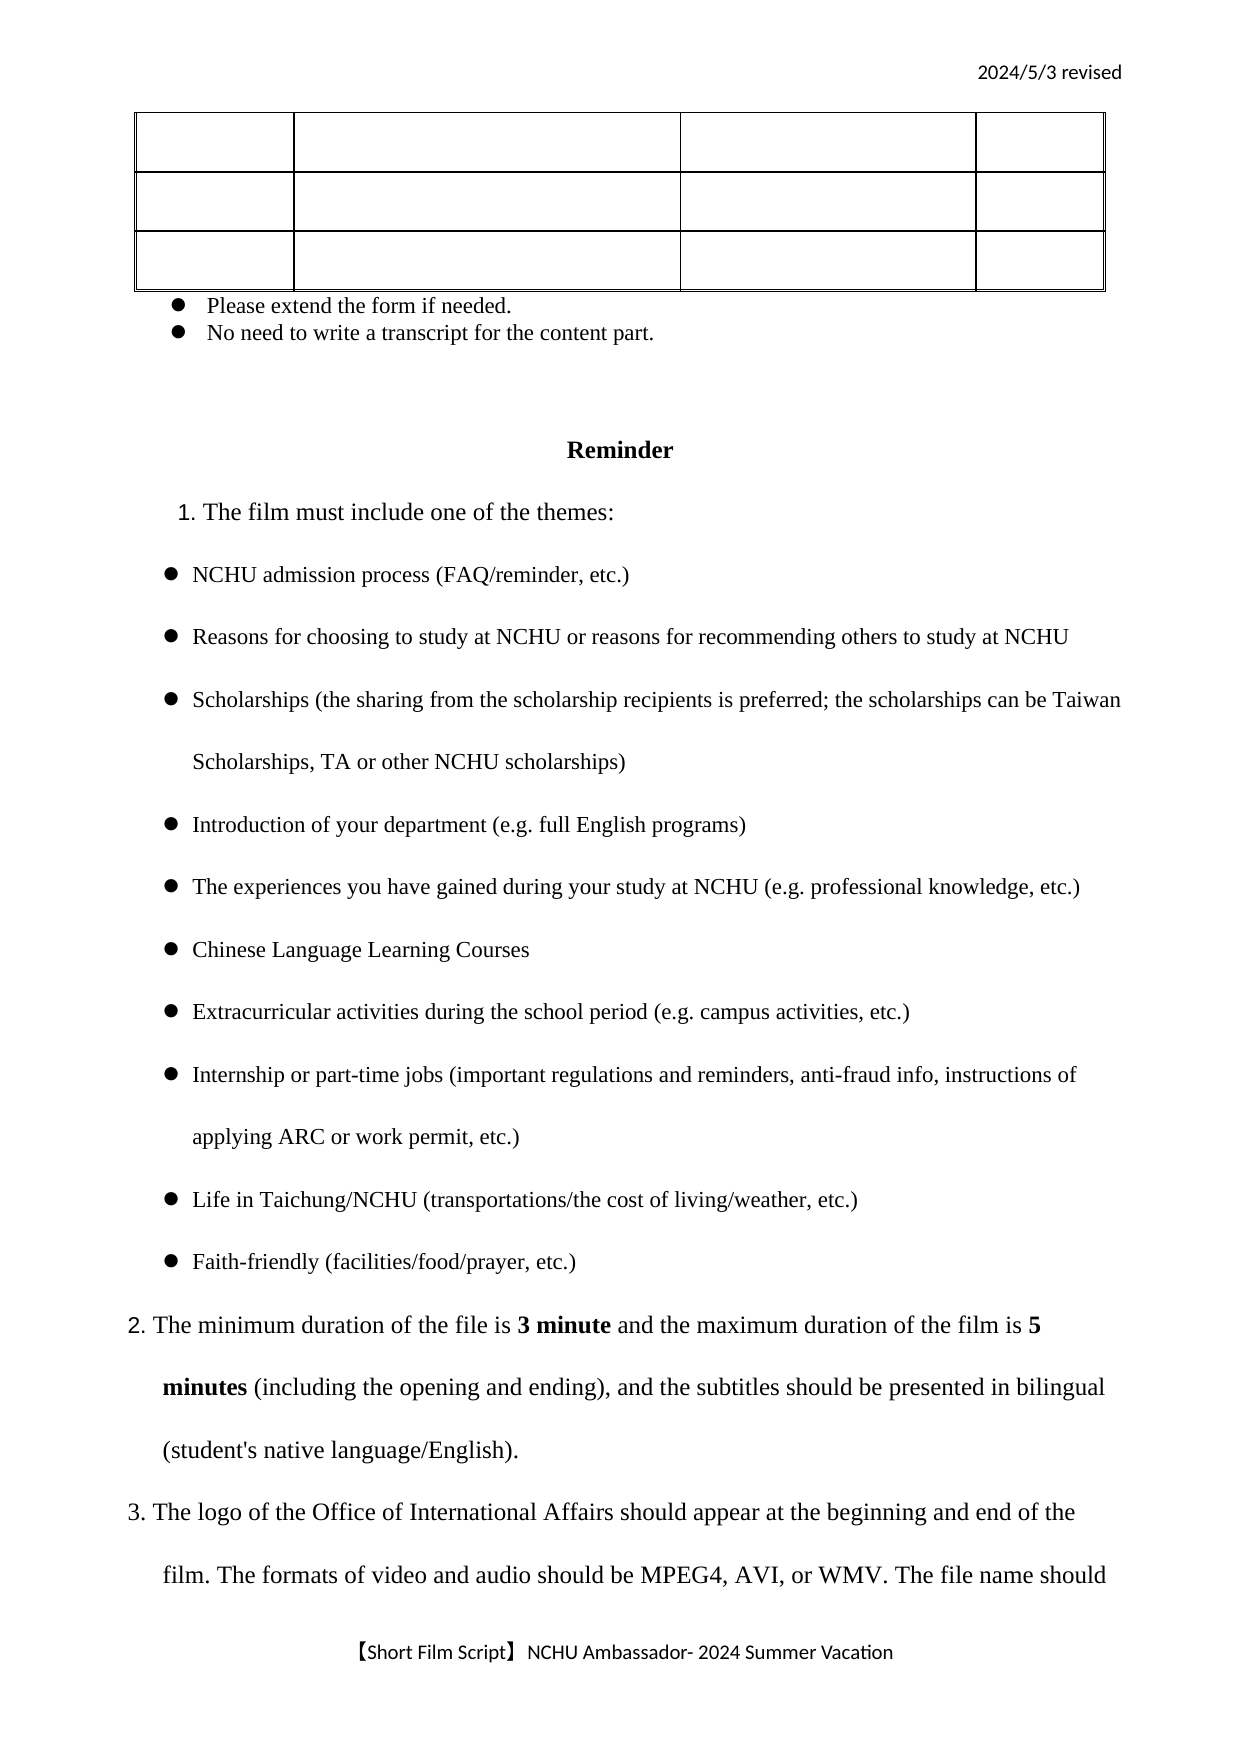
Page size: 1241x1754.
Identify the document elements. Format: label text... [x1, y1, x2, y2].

text Reminder [118, 407, 1122, 470]
table_cell [681, 113, 975, 171]
table_cell [137, 113, 293, 171]
table_cell [137, 232, 293, 289]
table_cell [295, 113, 680, 171]
table_cell [295, 173, 680, 230]
list The logo of the Office of International Affairs should appear at the beginning and end of the film. The formats of video and audio should be MPEG4, AVI, or WMV. The file name should [127, 1470, 1122, 1595]
list Faith-friendly (facilities/food/prayer, etc.) [162, 1220, 1122, 1282]
list Scholarships (the sharing from the scholarship recipients is preferred; the scholarships can be Taiwan Scholarships, TA or other NCHU scholarships) [162, 657, 1122, 782]
table_cell [977, 173, 1103, 230]
list The minimum duration of the file is 3 minute and the maximum duration of the film is 5 minutes (including the opening and ending), and the subtitles should be presented in bilingual (student's native language/English). [127, 1282, 1122, 1470]
list Internship or part-time jobs (important regulations and reminders, anti-fraud info, instructions of applying ARC or work permit, etc.) [162, 1032, 1122, 1157]
list No need to write a transcript for the content part. [169, 318, 1122, 345]
table_cell [977, 232, 1103, 289]
list Life in Taichung/NCHU (transportations/the cost of living/weather, etc.) [162, 1157, 1122, 1220]
list NCHU admission process (FAQ/reminder, etc.) [162, 532, 1122, 595]
list The experiences you have gained during your study at NCHU (e.g. professional knowledge, etc.) [162, 845, 1122, 907]
table_cell [681, 173, 975, 230]
table_cell [977, 113, 1103, 171]
table_cell [681, 232, 975, 289]
list Please extend the form if needed. [169, 292, 1122, 318]
list Extracurricular activities during the school period (e.g. campus activities, etc.) [162, 970, 1122, 1032]
list Reasons for choosing to study at NCHU or reasons for recommending others to study at NCHU [162, 595, 1122, 657]
list The film must include one of the themes: [177, 470, 1122, 532]
list Introduction of your department (e.g. full English programs) [162, 782, 1122, 845]
list Chinese Language Learning Courses [162, 907, 1122, 970]
table_cell [295, 232, 680, 289]
table_cell [137, 173, 293, 230]
